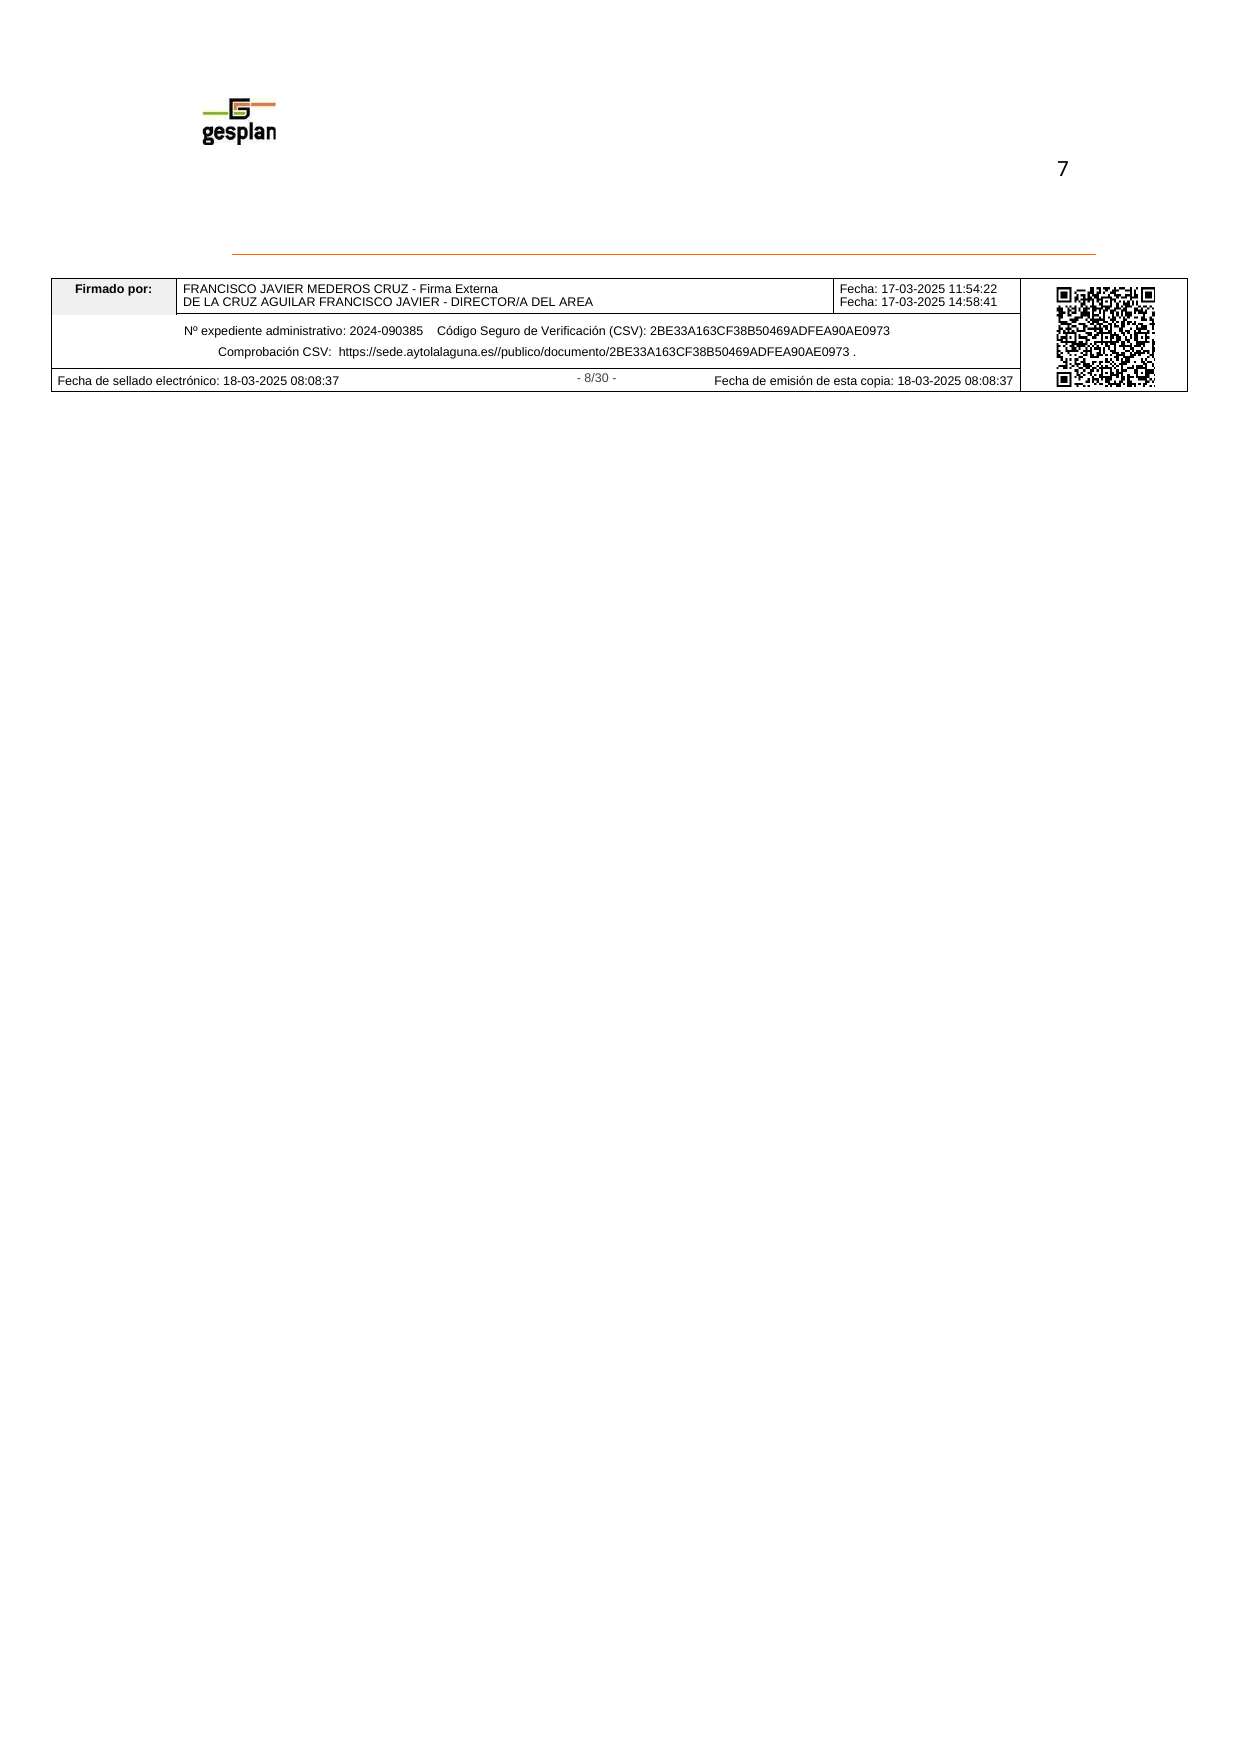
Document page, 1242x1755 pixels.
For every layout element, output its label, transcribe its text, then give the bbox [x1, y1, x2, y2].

table_header Firmado por: [52, 279, 176, 313]
table_header [1021, 279, 1187, 391]
table_cell Fecha de sellado electrónico: 18-03-2025 08:08:37 - 8/30 - Fecha de emisión de esta copia: 18-03-2025 08:08:37 [52, 369, 1020, 391]
table_header Fecha: 17-03-2025 11:54:22 Fecha: 17-03-2025 14:58:41 [834, 279, 1020, 313]
table_header FRANCISCO JAVIER MEDEROS CRUZ - Firma Externa DE LA CRUZ AGUILAR FRANCISCO JAVIER - DIRECTOR/A DEL AREA [177, 279, 833, 313]
table_cell Nº expediente administrativo: 2024-090385 Código Seguro de Verificación (CSV): 2BE33A163CF38B50469ADFEA90AE0973 Comprobación CSV: https://sede.aytolalaguna.es//publico/documento/2BE33A163CF38B50469ADFEA90AE0973 . [52, 314, 1020, 367]
text 7 [42, 154, 1069, 183]
